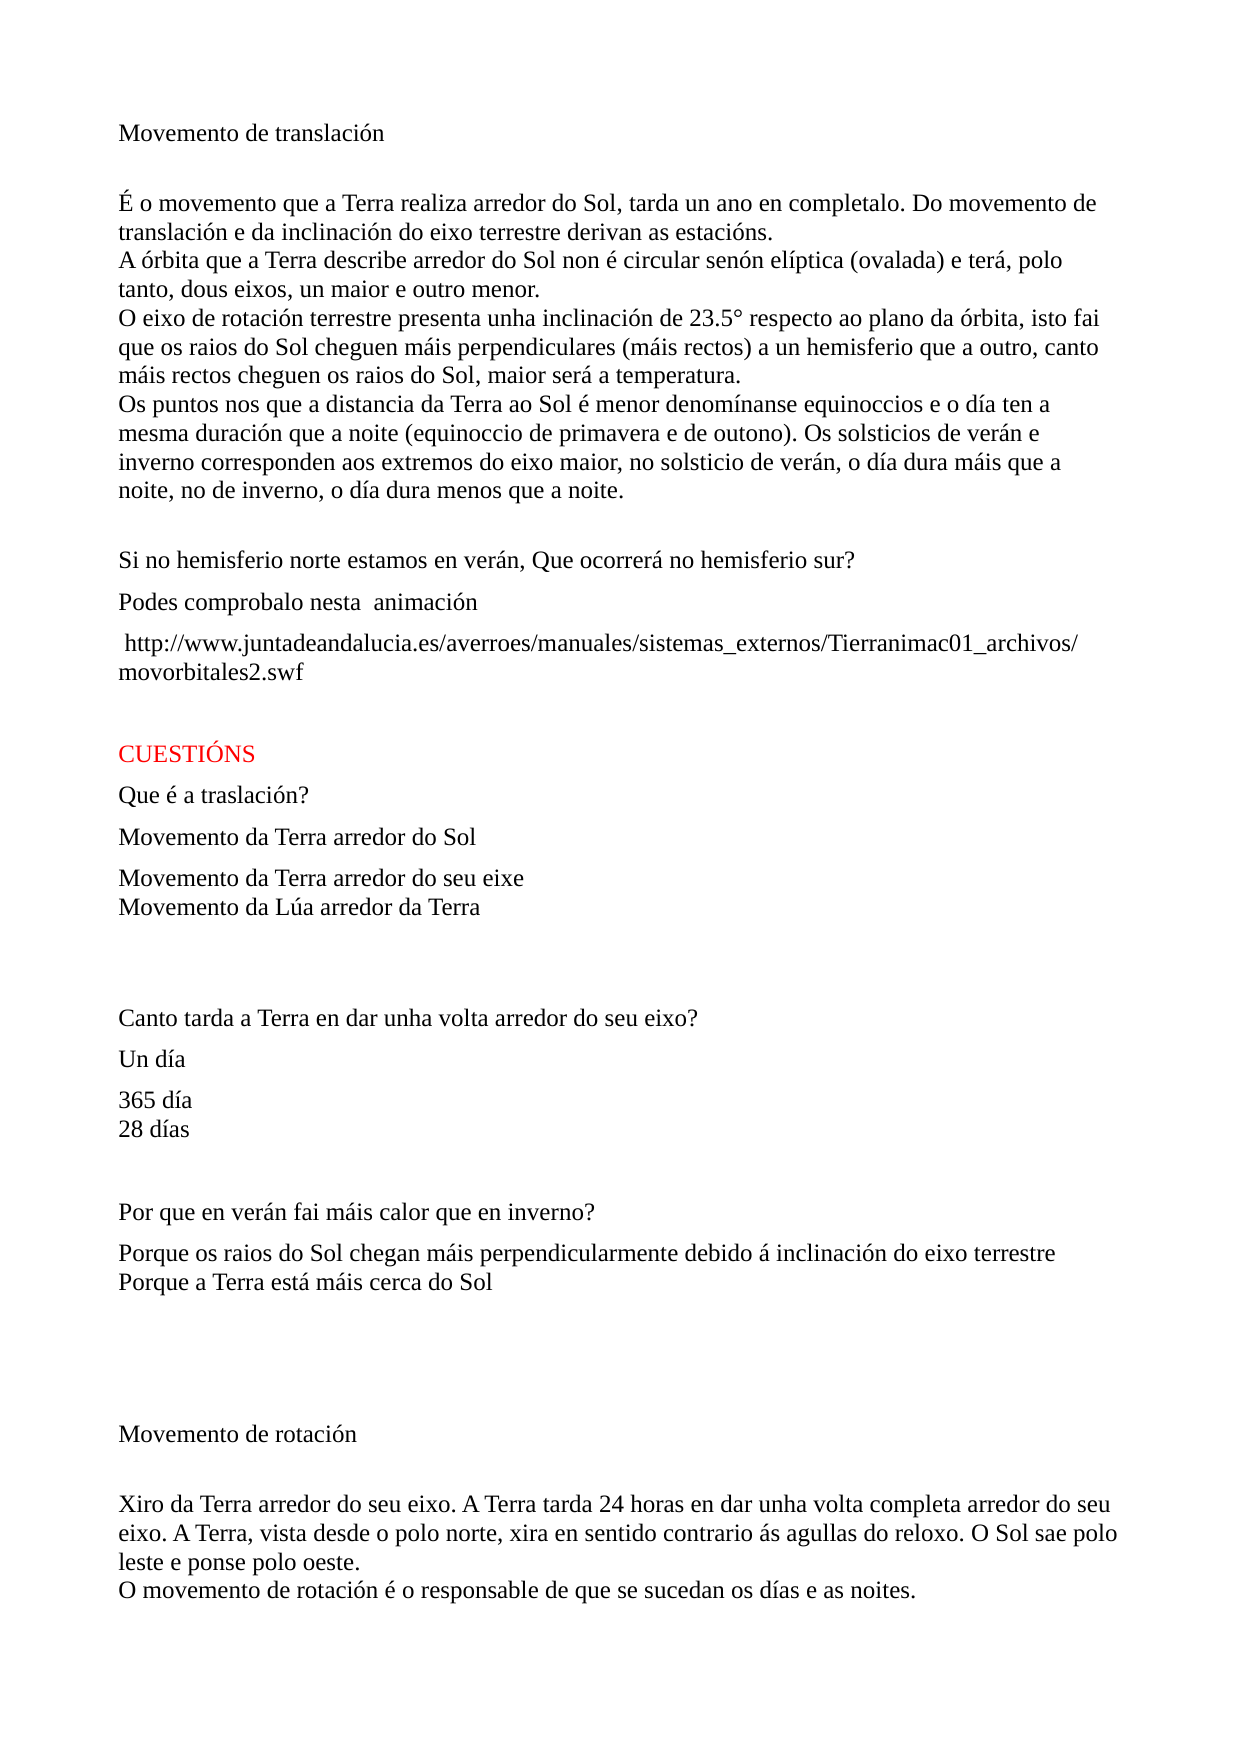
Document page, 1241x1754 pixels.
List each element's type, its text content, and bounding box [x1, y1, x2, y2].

text Un día [118, 1044, 1122, 1073]
text É o movemento que a Terra realiza arredor do Sol, tarda un ano en completalo. Do movemento de translación e da inclinación do eixo terrestre derivan as estacións. A órbita que a Terra describe arredor do Sol non é circular senón elíptica (ovalada) e terá, polo tanto, dous eixos, un maior e outro menor. O eixo de rotación terrestre presenta unha inclinación de 23.5° respecto ao plano da órbita, isto fai que os raios do Sol cheguen máis perpendiculares (máis rectos) a un hemisferio que a outro, canto máis rectos cheguen os raios do Sol, maior será a temperatura. Os puntos nos que a distancia da Terra ao Sol é menor denomínanse equinoccios e o día ten a mesma duración que a noite (equinoccio de primavera e de outono). Os solsticios de verán e inverno corresponden aos extremos do eixo maior, no solsticio de verán, o día dura máis que a noite, no de inverno, o día dura menos que a noite. [118, 159, 1122, 533]
text Movemento de translación [118, 118, 1122, 147]
text 365 día 28 días [118, 1086, 1122, 1143]
text Movemento da Terra arredor do seu eixe Movemento da Lúa arredor da Terra [118, 863, 1122, 949]
text Si no hemisferio norte estamos en verán, Que ocorrerá no hemisferio sur? [118, 546, 1122, 574]
text CUESTIÓNS [118, 739, 1122, 768]
text Por que en verán fai máis calor que en inverno? [118, 1197, 1122, 1226]
text http://www.juntadeandalucia.es/averroes/manuales/sistemas_externos/Tierranimac01_archivos/movorbitales2.swf [118, 628, 1122, 686]
text Canto tarda a Terra en dar unha volta arredor do seu eixo? [118, 1003, 1122, 1032]
text Podes comprobalo nesta animación [118, 587, 1122, 616]
text Movemento da Terra arredor do Sol [118, 822, 1122, 851]
text Que é a traslación? [118, 781, 1122, 809]
text Movemento de rotación [118, 1419, 1122, 1448]
text Porque os raios do Sol chegan máis perpendicularmente debido á inclinación do eixo terrestre Porque a Terra está máis cerca do Sol [118, 1238, 1122, 1324]
text Xiro da Terra arredor do seu eixo. A Terra tarda 24 horas en dar unha volta completa arredor do seu eixo. A Terra, vista desde o polo norte, xira en sentido contrario ás agullas do reloxo. O Sol sae polo leste e ponse polo oeste. O movemento de rotación é o responsable de que se sucedan os días e as noites. [118, 1461, 1122, 1604]
